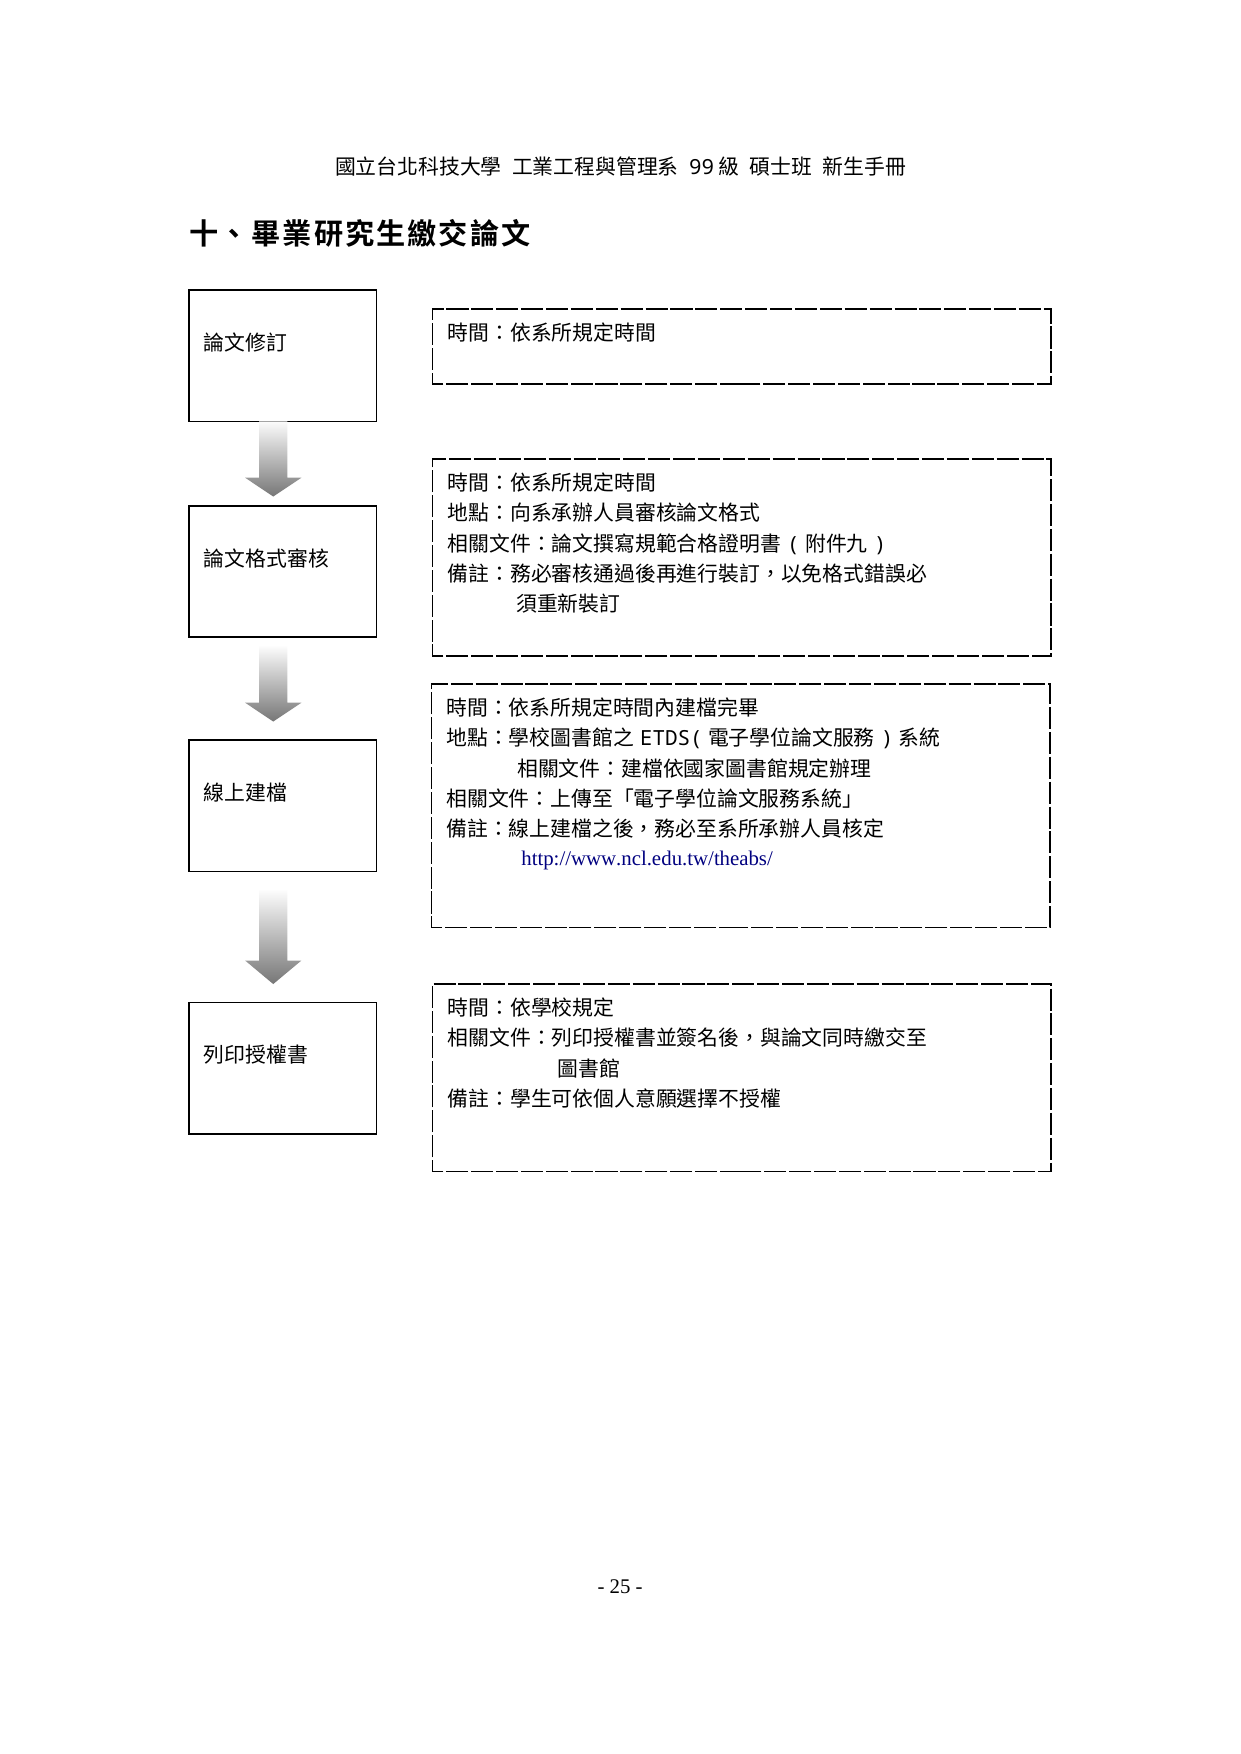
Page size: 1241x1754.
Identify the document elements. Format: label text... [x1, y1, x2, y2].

subtitle 十、畢業研究生繳交論文 [188, 190, 1052, 252]
